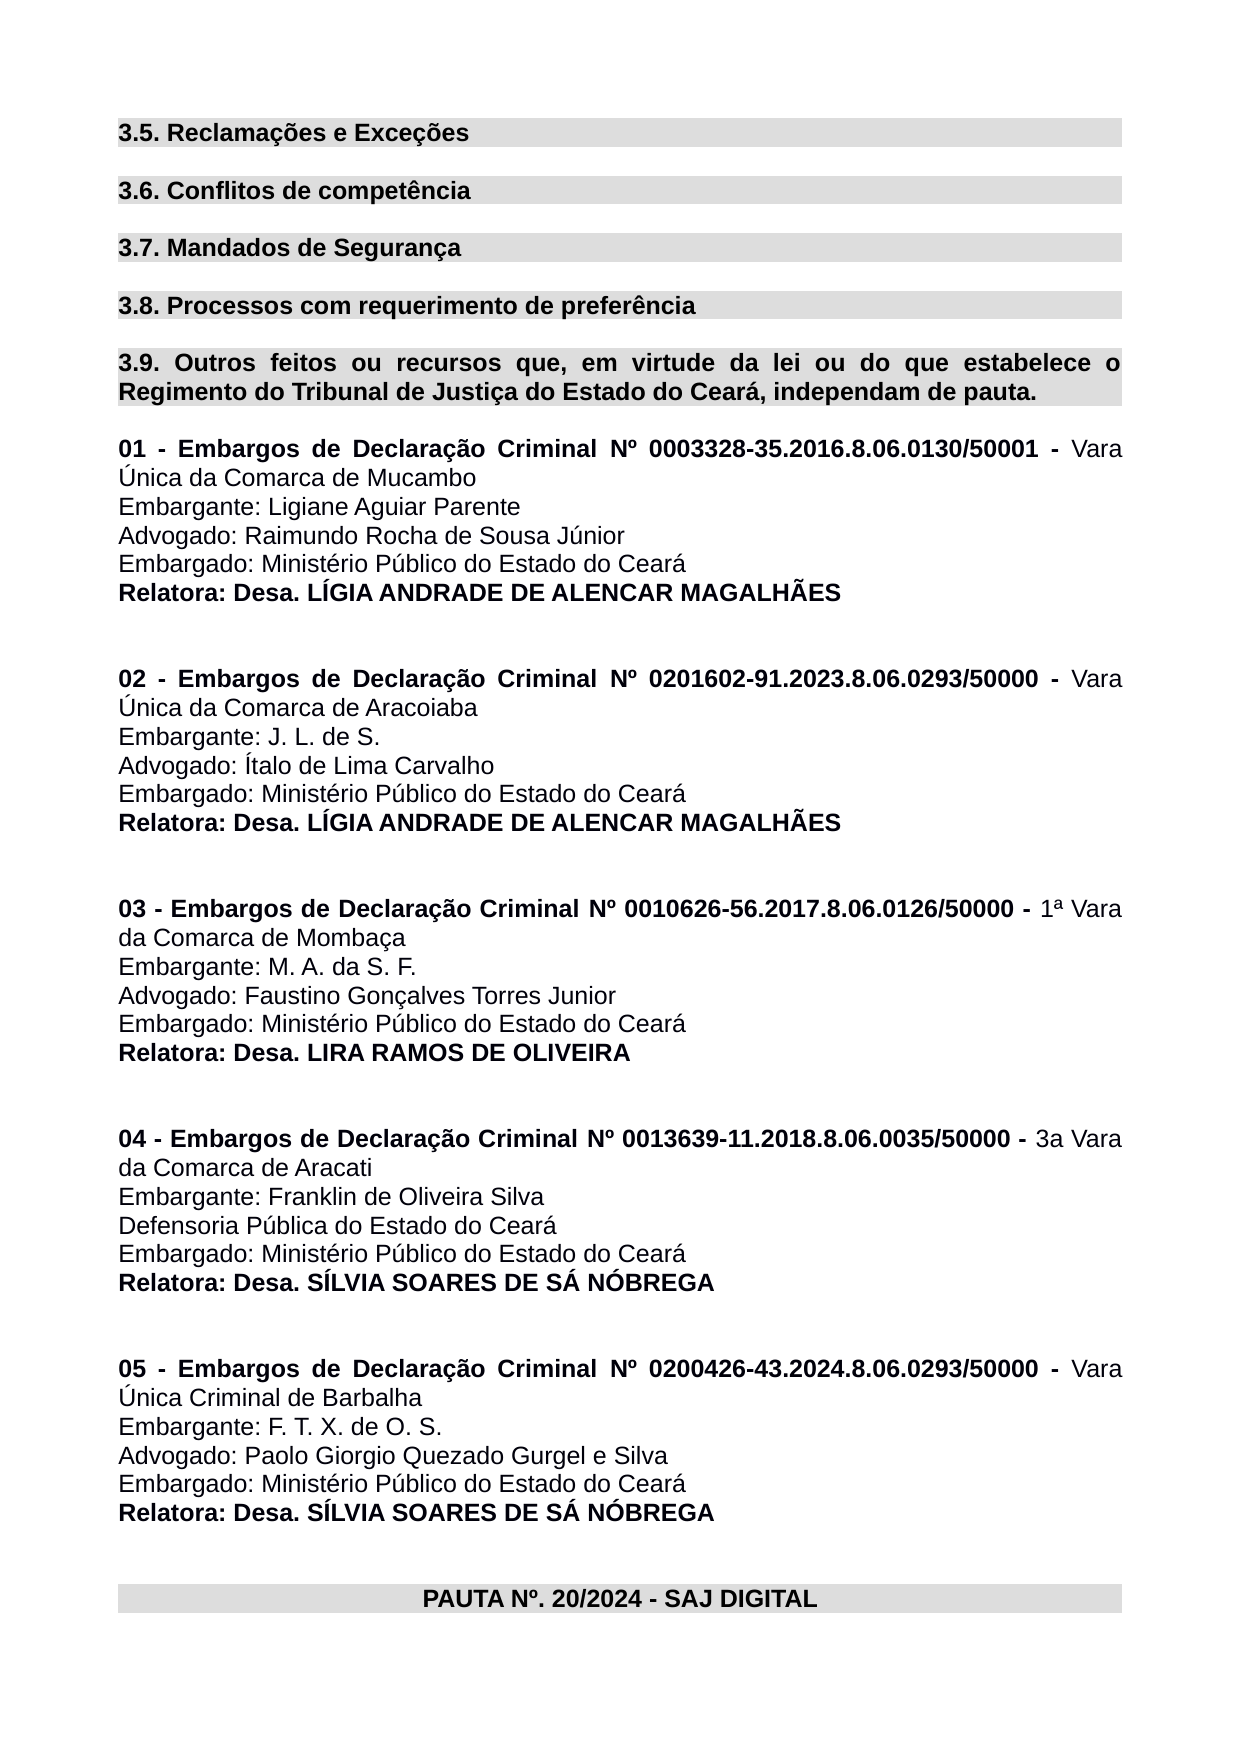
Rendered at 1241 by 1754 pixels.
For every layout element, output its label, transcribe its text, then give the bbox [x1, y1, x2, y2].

text Relatora: Desa. LÍGIA ANDRADE DE ALENCAR MAGALHÃES [118, 578, 1122, 607]
text 3.7. Mandados de Segurança [118, 233, 1122, 262]
text 01 - Embargos de Declaração Criminal Nº 0003328-35.2016.8.06.0130/50001 - Vara Única da Comarca de Mucambo [118, 434, 1122, 492]
text Advogado: Raimundo Rocha de Sousa Júnior [118, 521, 1122, 549]
text Embargado: Ministério Público do Estado do Ceará [118, 549, 1122, 578]
text 05 - Embargos de Declaração Criminal Nº 0200426-43.2024.8.06.0293/50000 - Vara Única Criminal de Barbalha [118, 1354, 1122, 1412]
text PAUTA Nº. 20/2024 - SAJ DIGITAL [118, 1584, 1122, 1613]
text 3.9. Outros feitos ou recursos que, em virtude da lei ou do que estabelece o Regimento do Tribunal de Justiça do Estado do Ceará, independam de pauta. [118, 348, 1122, 406]
text Embargado: Ministério Público do Estado do Ceará [118, 779, 1122, 808]
text 04 - Embargos de Declaração Criminal Nº 0013639-11.2018.8.06.0035/50000 - 3a Vara da Comarca de Aracati [118, 1124, 1122, 1182]
text Defensoria Pública do Estado do Ceará [118, 1211, 1122, 1239]
text Embargado: Ministério Público do Estado do Ceará [118, 1469, 1122, 1498]
text Embargado: Ministério Público do Estado do Ceará [118, 1239, 1122, 1268]
text 03 - Embargos de Declaração Criminal Nº 0010626-56.2017.8.06.0126/50000 - 1ª Vara da Comarca de Mombaça [118, 894, 1122, 952]
text 02 - Embargos de Declaração Criminal Nº 0201602-91.2023.8.06.0293/50000 - Vara Única da Comarca de Aracoiaba [118, 664, 1122, 722]
text Embargante: Ligiane Aguiar Parente [118, 492, 1122, 521]
text Advogado: Ítalo de Lima Carvalho [118, 751, 1122, 779]
text Relatora: Desa. SÍLVIA SOARES DE SÁ NÓBREGA [118, 1498, 1122, 1527]
text Embargante: M. A. da S. F. [118, 952, 1122, 981]
text Advogado: Faustino Gonçalves Torres Junior [118, 981, 1122, 1009]
text Embargado: Ministério Público do Estado do Ceará [118, 1009, 1122, 1038]
text Embargante: J. L. de S. [118, 722, 1122, 751]
text Embargante: Franklin de Oliveira Silva [118, 1182, 1122, 1211]
text Relatora: Desa. SÍLVIA SOARES DE SÁ NÓBREGA [118, 1268, 1122, 1297]
text Advogado: Paolo Giorgio Quezado Gurgel e Silva [118, 1441, 1122, 1469]
text 3.6. Conflitos de competência [118, 176, 1122, 204]
text Embargante: F. T. X. de O. S. [118, 1412, 1122, 1441]
text Relatora: Desa. LÍGIA ANDRADE DE ALENCAR MAGALHÃES [118, 808, 1122, 837]
text Relatora: Desa. LIRA RAMOS DE OLIVEIRA [118, 1038, 1122, 1067]
text 3.5. Reclamações e Exceções [118, 118, 1122, 147]
text 3.8. Processos com requerimento de preferência [118, 291, 1122, 319]
